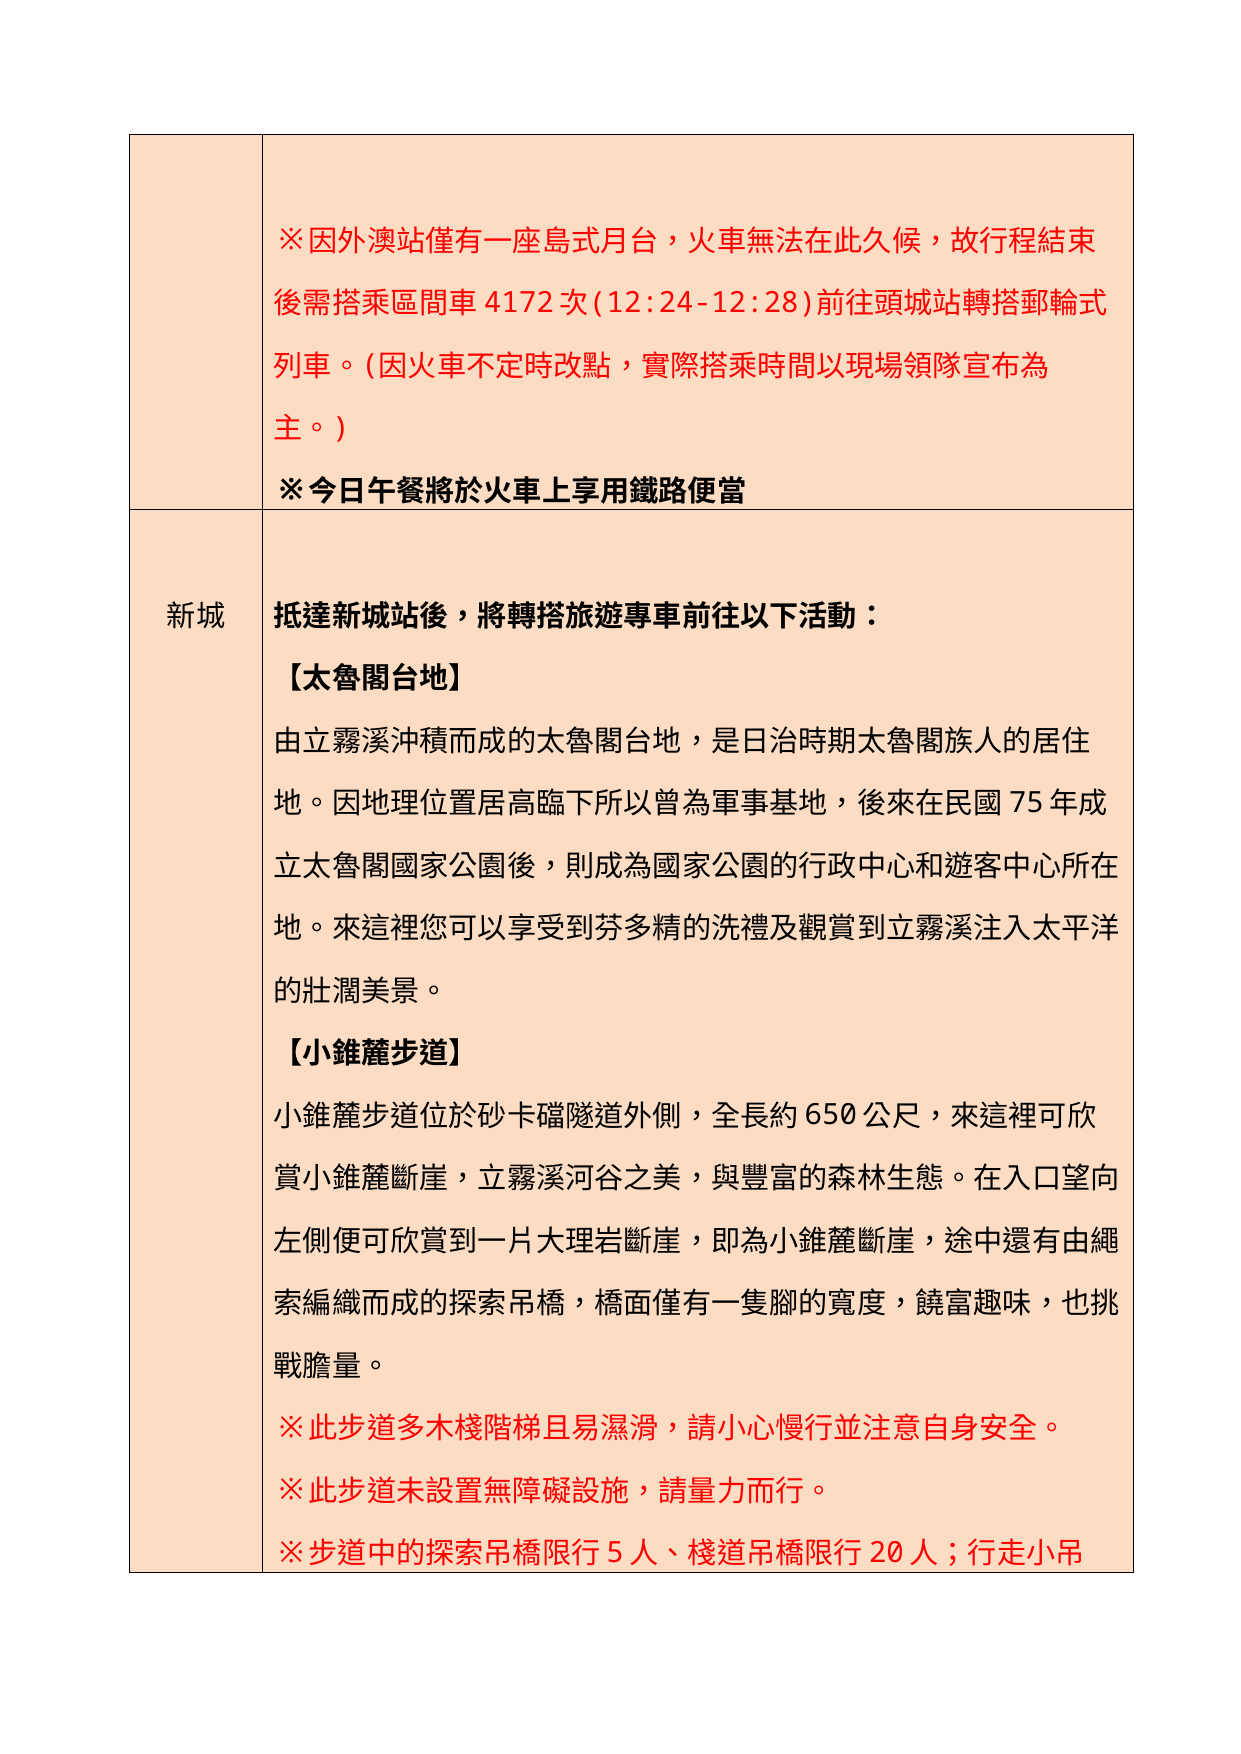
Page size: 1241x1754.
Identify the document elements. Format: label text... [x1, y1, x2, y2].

table_cell 新城 [130, 510, 262, 1572]
table_cell 抵達新城站後，將轉搭旅遊專車前往以下活動： 【太魯閣台地】 由立霧溪沖積而成的太魯閣台地，是日治時期太魯閣族人的居住地。因地理位置居高臨下所以曾為軍事基地，後來在民國75年成立太魯閣國家公園後，則成為國家公園的行政中心和遊客中心所在地。來這裡您可以享受到芬多精的洗禮及觀賞到立霧溪注入太平洋的壯濶美景。 【小錐麓步道】 小錐麓步道位於砂卡礑隧道外側，全長約650公尺，來這裡可欣賞小錐麓斷崖，立霧溪河谷之美，與豐富的森林生態。在入口望向左側便可欣賞到一片大理岩斷崖，即為小錐麓斷崖，途中還有由繩索編織而成的探索吊橋，橋面僅有一隻腳的寬度，饒富趣味，也挑戰膽量。 ※此步道多木棧階梯且易濕滑，請小心慢行並注意自身安全。 ※此步道未設置無障礙設施，請量力而行。 ※步道中的探索吊橋限行5人、棧道吊橋限行20人；行走小吊 [263, 510, 1133, 1572]
table_cell [130, 135, 262, 509]
table_cell ※因外澳站僅有一座島式月台，火車無法在此久候，故行程結束後需搭乘區間車4172次(12:24-12:28)前往頭城站轉搭郵輪式列車。(因火車不定時改點，實際搭乘時間以現場領隊宣布為主。) ※今日午餐將於火車上享用鐵路便當 [263, 135, 1133, 509]
